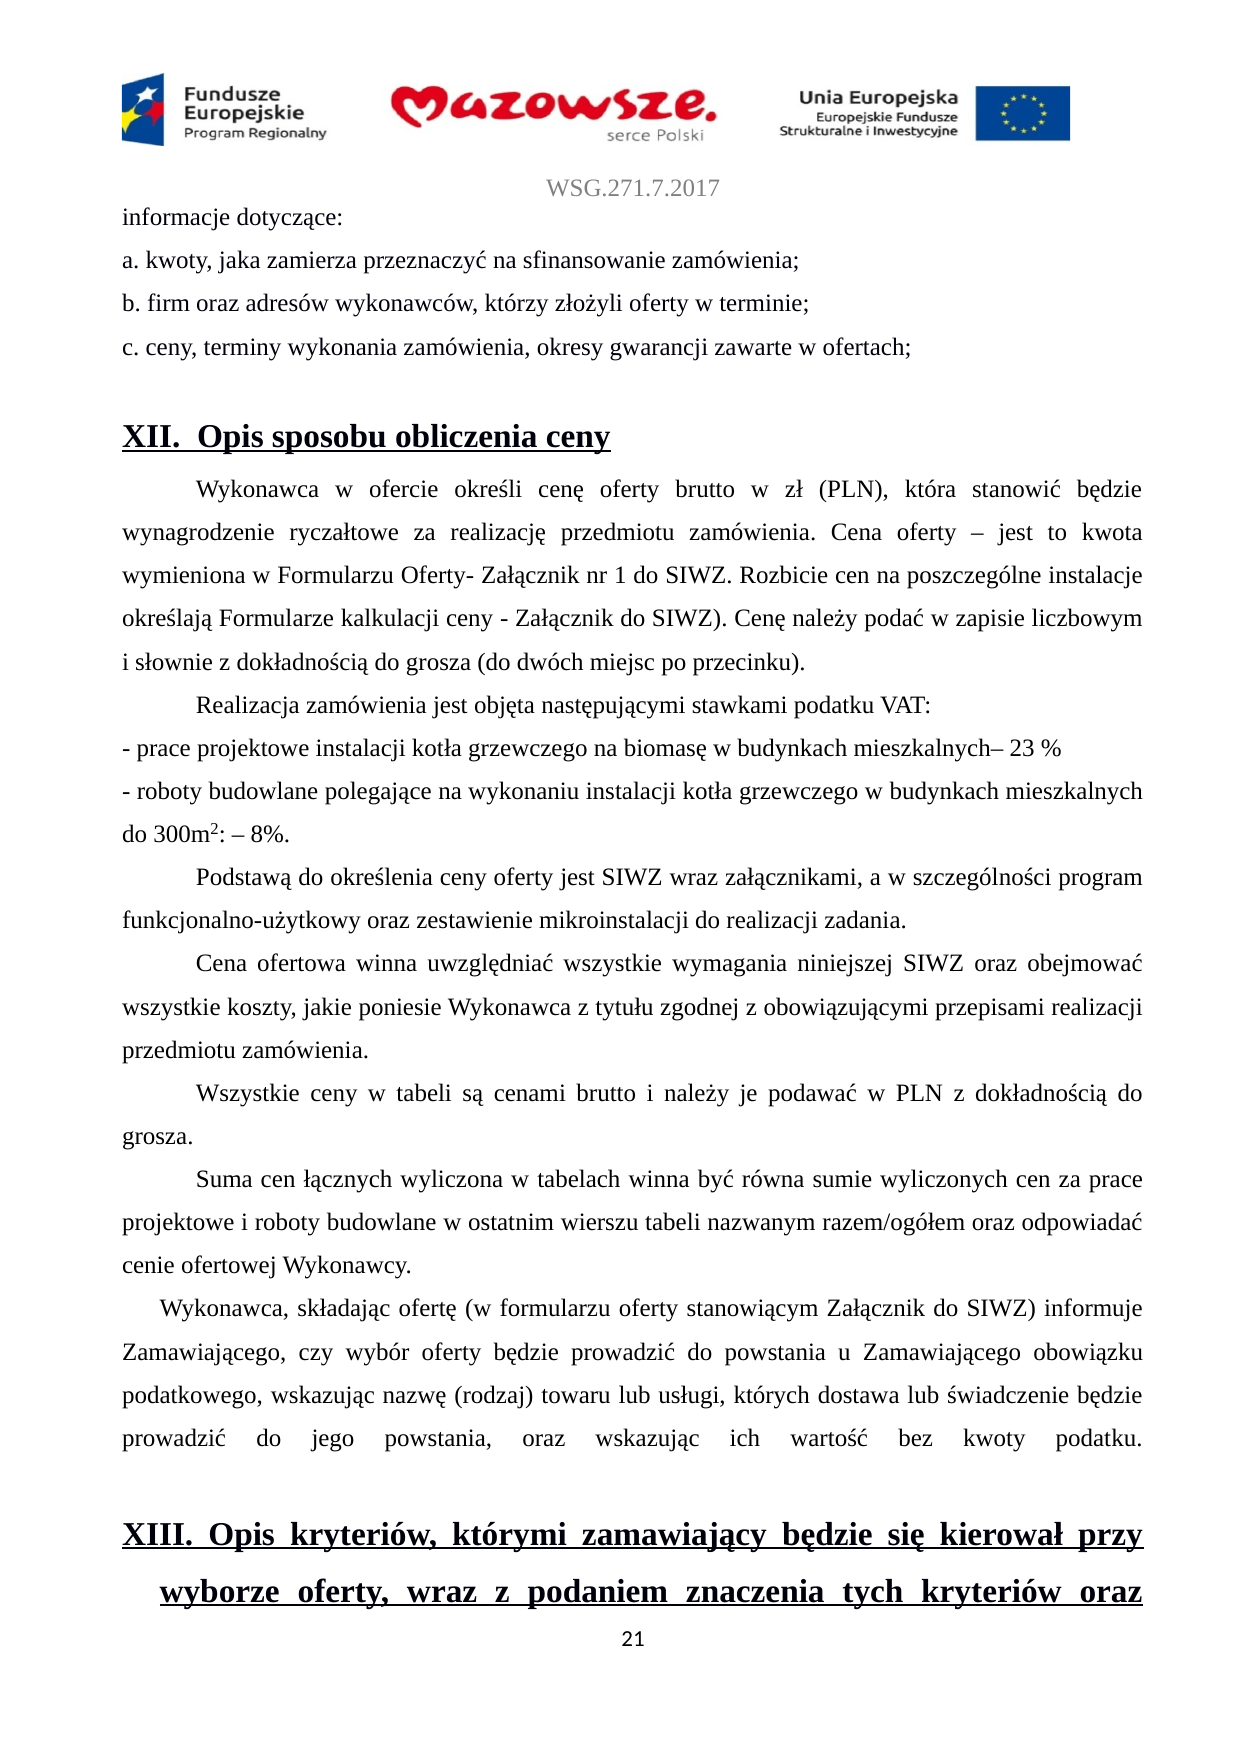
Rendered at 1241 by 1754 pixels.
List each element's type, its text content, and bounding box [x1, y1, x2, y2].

text Cena ofertowa winna uwzględniać wszystkie wymagania niniejszej SIWZ oraz obejmować wszystkie koszty, jakie poniesie Wykonawca z tytułu zgodnej z obowiązującymi przepisami realizacji przedmiotu zamówienia. [122, 948, 1144, 1063]
text - roboty budowlane polegające na wykonaniu instalacji kotła grzewczego w budynkach mieszkalnych do 300m2: – 8%. [122, 776, 1144, 848]
text Podstawą do określenia ceny oferty jest SIWZ wraz załącznikami, a w szczególności program funkcjonalno-użytkowy oraz zestawienie mikroinstalacji do realizacji zadania. [122, 862, 1144, 934]
text Wykonawca, składając ofertę (w formularzu oferty stanowiącym Załącznik do SIWZ) informuje Zamawiającego, czy wybór oferty będzie prowadzić do powstania u Zamawiającego obowiązku podatkowego, wskazując nazwę (rodzaj) towaru lub usługi, których dostawa lub świadczenie będzie prowadzić do jego powstania, oraz wskazując ich wartość bez kwoty podatku. [122, 1293, 1144, 1494]
text Realizacja zamówienia jest objęta następującymi stawkami podatku VAT: [122, 690, 1144, 718]
text XII. Opis sposobu obliczenia ceny [122, 417, 1144, 455]
text a. kwoty, jaka zamierza przeznaczyć na sfinansowanie zamówienia; [122, 245, 1144, 274]
text Wykonawca w ofercie określi cenę oferty brutto w zł (PLN), która stanowić będzie wynagrodzenie ryczałtowe za realizację przedmiotu zamówienia. Cena oferty – jest to kwota wymieniona w Formularzu Oferty- Załącznik nr 1 do SIWZ. Rozbicie cen na poszczególne instalacje określają Formularze kalkulacji ceny - Załącznik do SIWZ). Cenę należy podać w zapisie liczbowym i słownie z dokładnością do grosza (do dwóch miejsc po przecinku). [122, 474, 1144, 675]
text wyborze oferty, wraz z podaniem znaczenia tych kryteriów oraz [122, 1549, 1144, 1610]
text Suma cen łącznych wyliczona w tabelach winna być równa sumie wyliczonych cen za prace projektowe i roboty budowlane w ostatnim wierszu tabeli nazwanym razem/ogółem oraz odpowiadać cenie ofertowej Wykonawcy. [122, 1164, 1144, 1279]
text c. ceny, terminy wykonania zamówienia, okresy gwarancji zawarte w ofertach; [122, 332, 1144, 360]
text informacje dotyczące: [122, 202, 1144, 231]
text - prace projektowe instalacji kotła grzewczego na biomasę w budynkach mieszkalnych– 23 % [122, 733, 1144, 762]
text XIII. Opis kryteriów, którymi zamawiający będzie się kierował przy [122, 1514, 1144, 1547]
text Wszystkie ceny w tabeli są cenami brutto i należy je podawać w PLN z dokładnością do grosza. [122, 1078, 1144, 1150]
text b. firm oraz adresów wykonawców, którzy złożyli oferty w terminie; [122, 288, 1144, 317]
